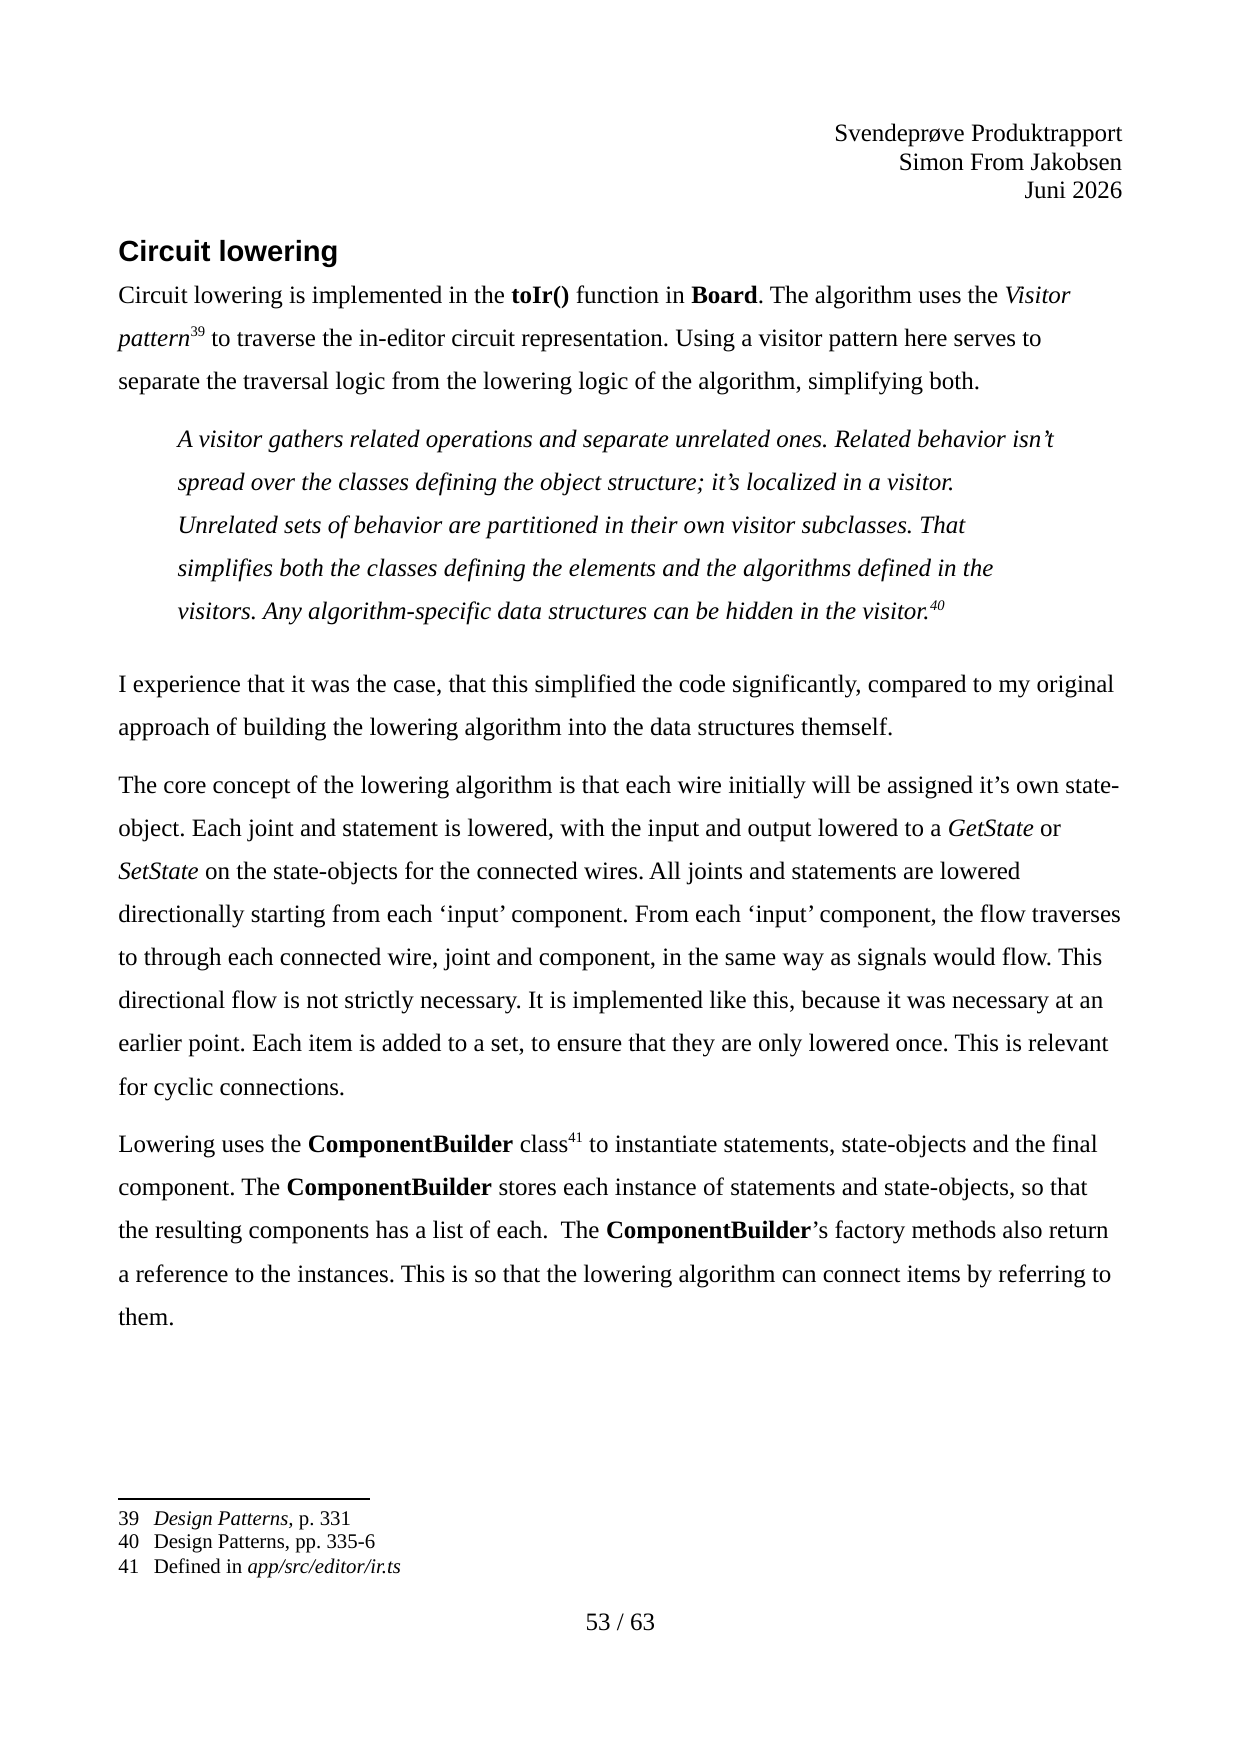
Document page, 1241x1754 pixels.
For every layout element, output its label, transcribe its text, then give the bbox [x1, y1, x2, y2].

text Design Patterns, p. 331 [118, 1505, 1122, 1529]
text Circuit lowering is implemented in the toIr() function in Board. The algorithm uses the Visitor pattern to traverse the in-editor circuit representation. Using a visitor pattern here serves to separate the traversal logic from the lowering logic of the algorithm, simplifying both. [118, 280, 1122, 395]
text Lowering uses the ComponentBuilder class to instantiate statements, state-objects and the final component. The ComponentBuilder stores each instance of statements and state-objects, so that the resulting components has a list of each. The ComponentBuilder’s factory methods also return a reference to the instances. This is so that the lowering algorithm can connect items by referring to them. [118, 1129, 1122, 1331]
text A visitor gathers related operations and separate unrelated ones. Related behavior isn’t spread over the classes defining the object structure; it’s localized in a visitor. Unrelated sets of behavior are partitioned in their own visitor subclasses. That simplifies both the classes defining the elements and the algorithms defined in the visitors. Any algorithm-specific data structures can be hidden in the visitor. [177, 424, 1063, 625]
text I experience that it was the case, that this simplified the code significantly, compared to my original approach of building the lowering algorithm into the data structures themself. [118, 669, 1122, 741]
subtitle Circuit lowering [118, 234, 1122, 267]
text Design Patterns, pp. 335-6 [118, 1529, 1122, 1553]
text Defined in app/src/editor/ir.ts [118, 1553, 1122, 1578]
text The core concept of the lowering algorithm is that each wire initially will be assigned it’s own state-object. Each joint and statement is lowered, with the input and output lowered to a GetState or SetState on the state-objects for the connected wires. All joints and statements are lowered directionally starting from each ‘input’ component. From each ‘input’ component, the flow traverses to through each connected wire, joint and component, in the same way as signals would flow. This directional flow is not strictly necessary. It is implemented like this, because it was necessary at an earlier point. Each item is added to a set, to ensure that they are only lowered once. This is relevant for cyclic connections. [118, 770, 1122, 1100]
